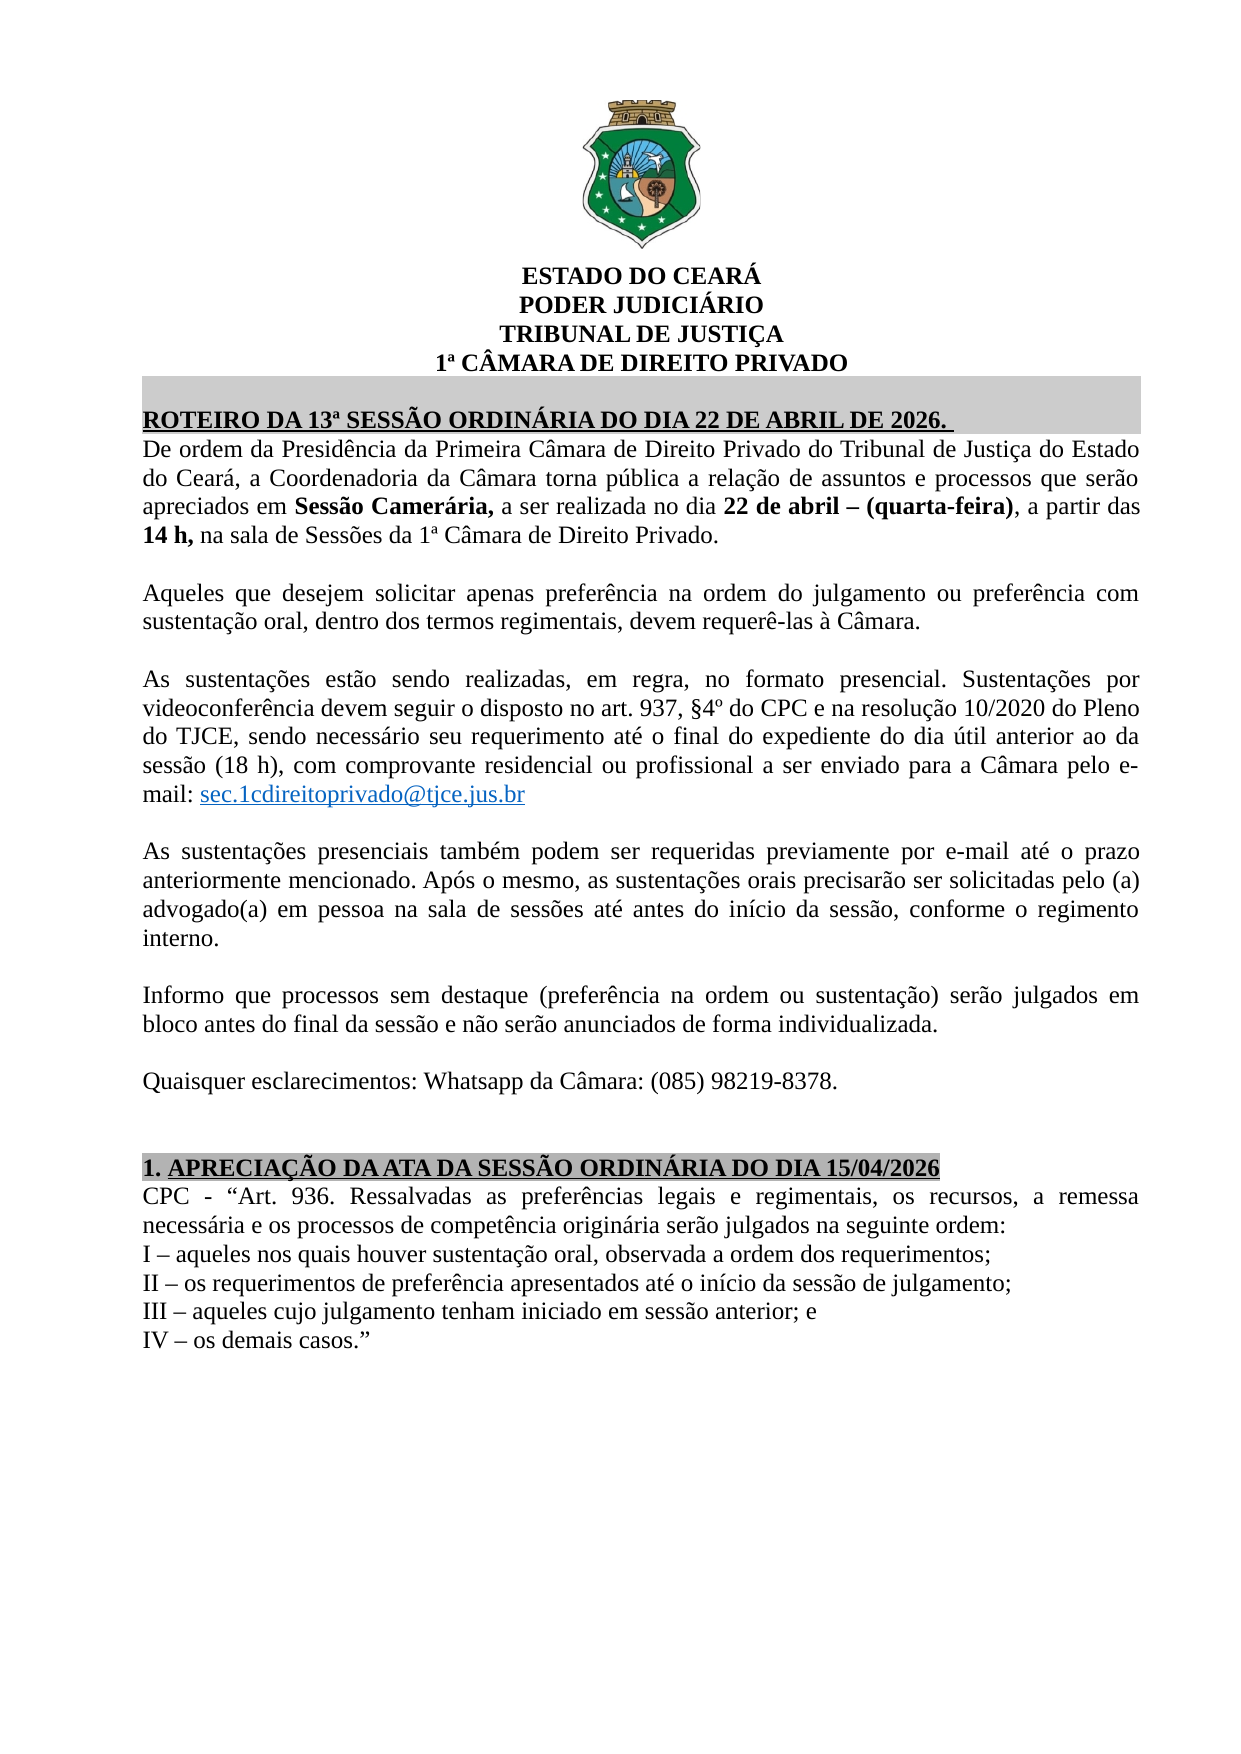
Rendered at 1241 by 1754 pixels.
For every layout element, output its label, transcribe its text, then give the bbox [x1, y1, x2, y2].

text CPC - “Art. 936. Ressalvadas as preferências legais e regimentais, os recursos, a remessa necessária e os processos de competência originária serão julgados na seguinte ordem: [142, 1181, 1141, 1239]
text As sustentações estão sendo realizadas, em regra, no formato presencial. Sustentações por videoconferência devem seguir o disposto no art. 937, §4º do CPC e na resolução 10/2020 do Pleno do TJCE, sendo necessário seu requerimento até o final do expediente do dia útil anterior ao da sessão (18 h), com comprovante residencial ou profissional a ser enviado para a Câmara pelo e-mail: sec.1cdireitoprivado@tjce.jus.br [142, 664, 1141, 808]
text ESTADO DO CEARÁ [142, 261, 1141, 290]
text As sustentações presenciais também podem ser requeridas previamente por e-mail até o prazo anteriormente mencionado. Após o mesmo, as sustentações orais precisarão ser solicitadas pelo (a) advogado(a) em pessoa na sala de sessões até antes do início da sessão, conforme o regimento interno. [142, 836, 1141, 951]
text PODER JUDICIÁRIO [142, 290, 1141, 319]
text ROTEIRO DA 13ª SESSÃO ORDINÁRIA DO DIA 22 DE ABRIL DE 2026. [142, 405, 1141, 434]
text I – aqueles nos quais houver sustentação oral, observada a ordem dos requerimentos; [142, 1239, 1141, 1268]
picture [582, 100, 701, 249]
subtitle 1ª CÂMARA DE DIREITO PRIVADO [142, 348, 1141, 376]
text II – os requerimentos de preferência apresentados até o início da sessão de julgamento; [142, 1268, 1141, 1296]
text 1. APRECIAÇÃO DA ATA DA SESSÃO ORDINÁRIA DO DIA 15/04/2026 [142, 1153, 1141, 1181]
subtitle TRIBUNAL DE JUSTIÇA [142, 319, 1141, 348]
text Informo que processos sem destaque (preferência na ordem ou sustentação) serão julgados em bloco antes do final da sessão e não serão anunciados de forma individualizada. [142, 980, 1141, 1038]
subtitle Aqueles que desejem solicitar apenas preferência na ordem do julgamento ou preferência com sustentação oral, dentro dos termos regimentais, devem requerê-las à Câmara. [142, 578, 1141, 635]
text De ordem da Presidência da Primeira Câmara de Direito Privado do Tribunal de Justiça do Estado do Ceará, a Coordenadoria da Câmara torna pública a relação de assuntos e processos que serão apreciados em Sessão Camerária, a ser realizada no dia 22 de abril – (quarta-feira), a partir das 14 h, na sala de Sessões da 1ª Câmara de Direito Privado. [142, 434, 1141, 549]
text IV – os demais casos.” [142, 1325, 1141, 1354]
text III – aqueles cujo julgamento tenham iniciado em sessão anterior; e [142, 1296, 1141, 1325]
text Quaisquer esclarecimentos: Whatsapp da Câmara: (085) 98219-8378. [142, 1066, 1141, 1095]
